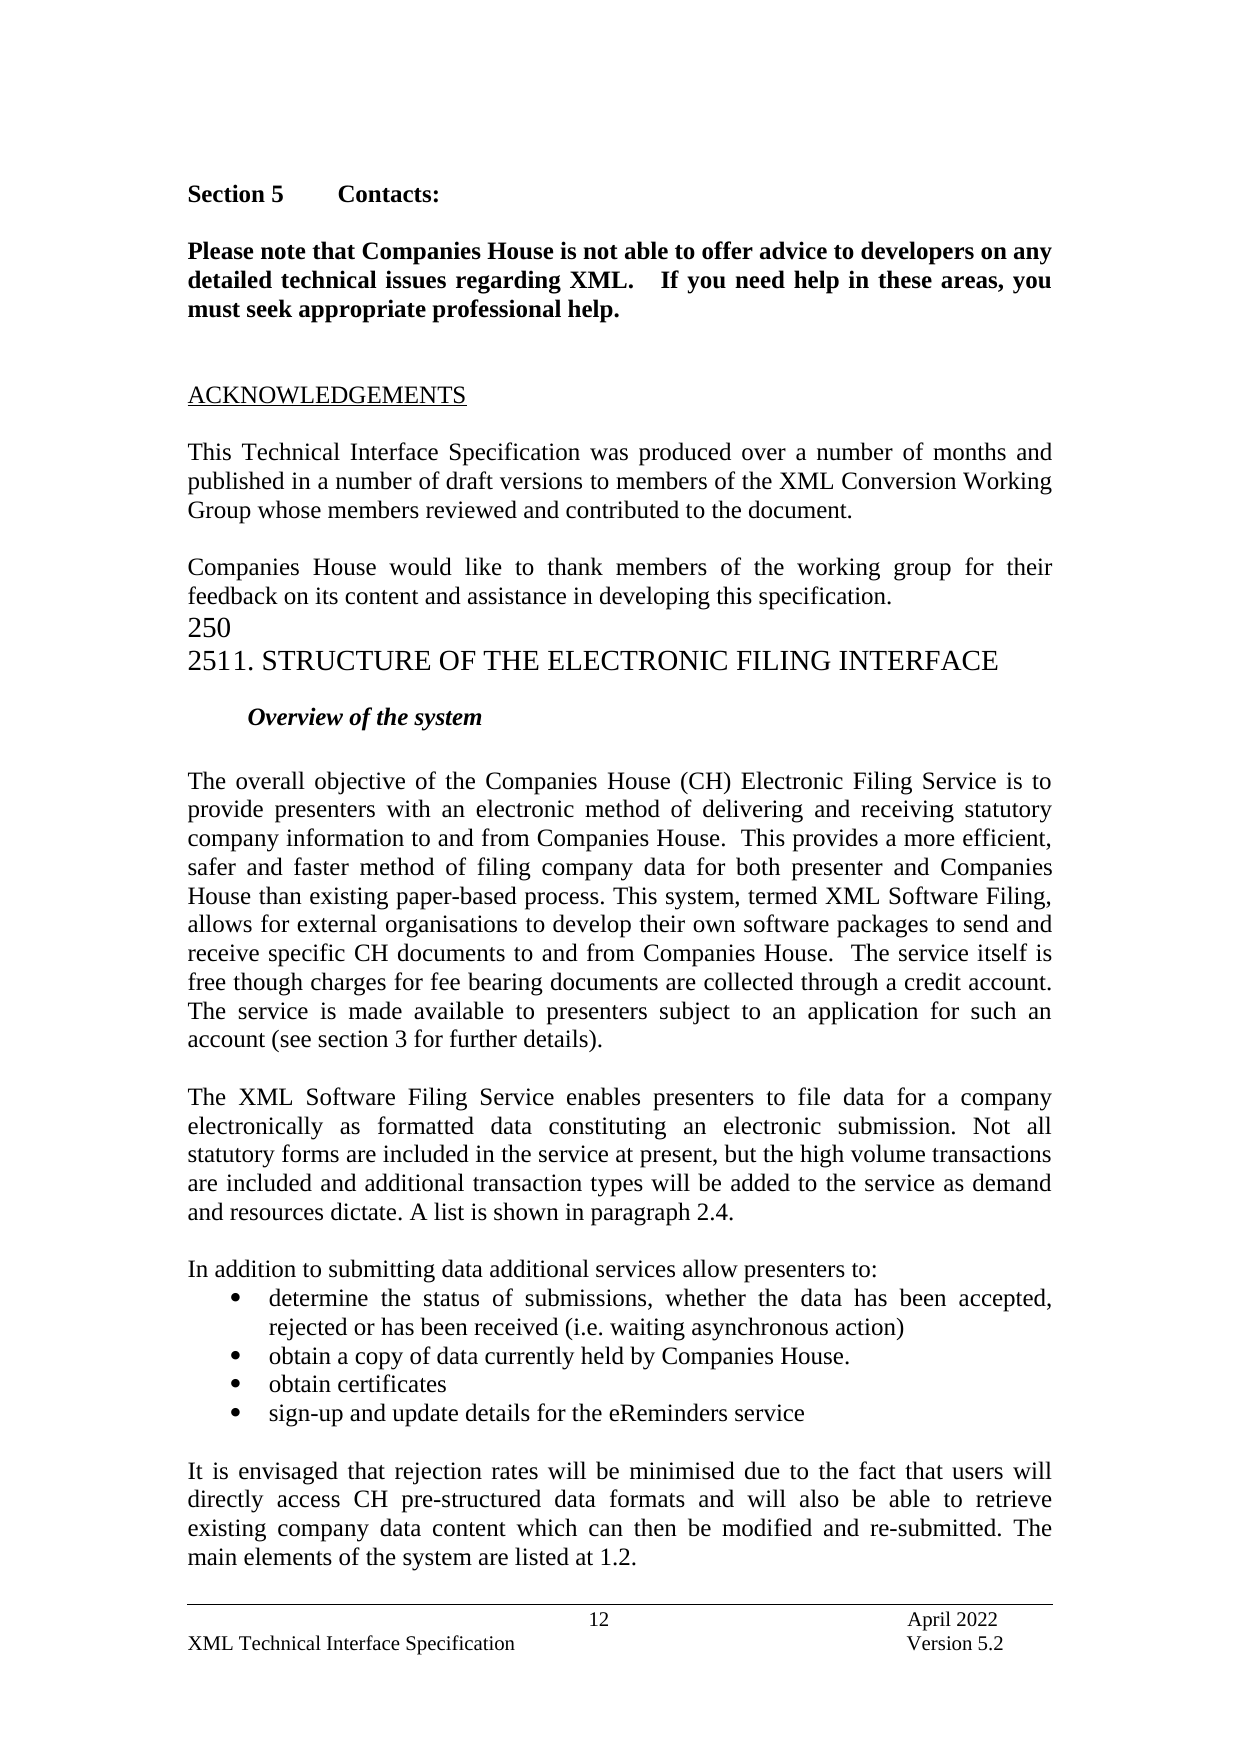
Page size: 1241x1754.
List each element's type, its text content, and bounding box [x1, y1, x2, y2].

text It is envisaged that rejection rates will be minimised due to the fact that users will directly access CH pre-structured data formats and will also be able to retrieve existing company data content which can then be modified and re-submitted. The main elements of the system are listed at 1.2. [187, 1456, 1053, 1571]
list determine the status of submissions, whether the data has been accepted, rejected or has been received (i.e. waiting asynchronous action) [231, 1283, 1053, 1341]
list sign-up and update details for the eReminders service [231, 1398, 1053, 1427]
list obtain a copy of data currently held by Companies House. [231, 1341, 1053, 1369]
text ACKNOWLEDGEMENTS [187, 380, 1053, 409]
subtitle 1. STRUCTURE OF THE ELECTRONIC FILING INTERFACE [187, 643, 1053, 677]
text The XML Software Filing Service enables presenters to file data for a company electronically as formatted data constituting an electronic submission. Not all statutory forms are included in the service at present, but the high volume transactions are included and additional transaction types will be added to the service as demand and resources dictate. A list is shown in paragraph 2.4. [187, 1082, 1053, 1226]
text Section 5 Contacts: [187, 179, 1053, 207]
text The overall objective of the Companies House (CH) Electronic Filing Service is to provide presenters with an electronic method of delivering and receiving statutory company information to and from Companies House. This provides a more efficient, safer and faster method of filing company data for both presenter and Companies House than existing paper-based process. This system, termed XML Software Filing, allows for external organisations to develop their own software packages to send and receive specific CH documents to and from Companies House. The service itself is free though charges for fee bearing documents are collected through a credit account. The service is made available to presenters subject to an application for such an account (see section 3 for further details). [187, 766, 1053, 1053]
text In addition to submitting data additional services allow presenters to: [187, 1254, 1053, 1283]
list obtain certificates [231, 1369, 1053, 1398]
subtitle Overview of the system [247, 702, 1053, 731]
text Please note that Companies House is not able to offer advice to developers on any detailed technical issues regarding XML. If you need help in these areas, you must seek appropriate professional help. [187, 236, 1053, 322]
text Companies House would like to thank members of the working group for their feedback on its content and assistance in developing this specification. [187, 552, 1053, 610]
text This Technical Interface Specification was produced over a number of months and published in a number of draft versions to members of the XML Conversion Working Group whose members reviewed and contributed to the document. [187, 437, 1053, 524]
